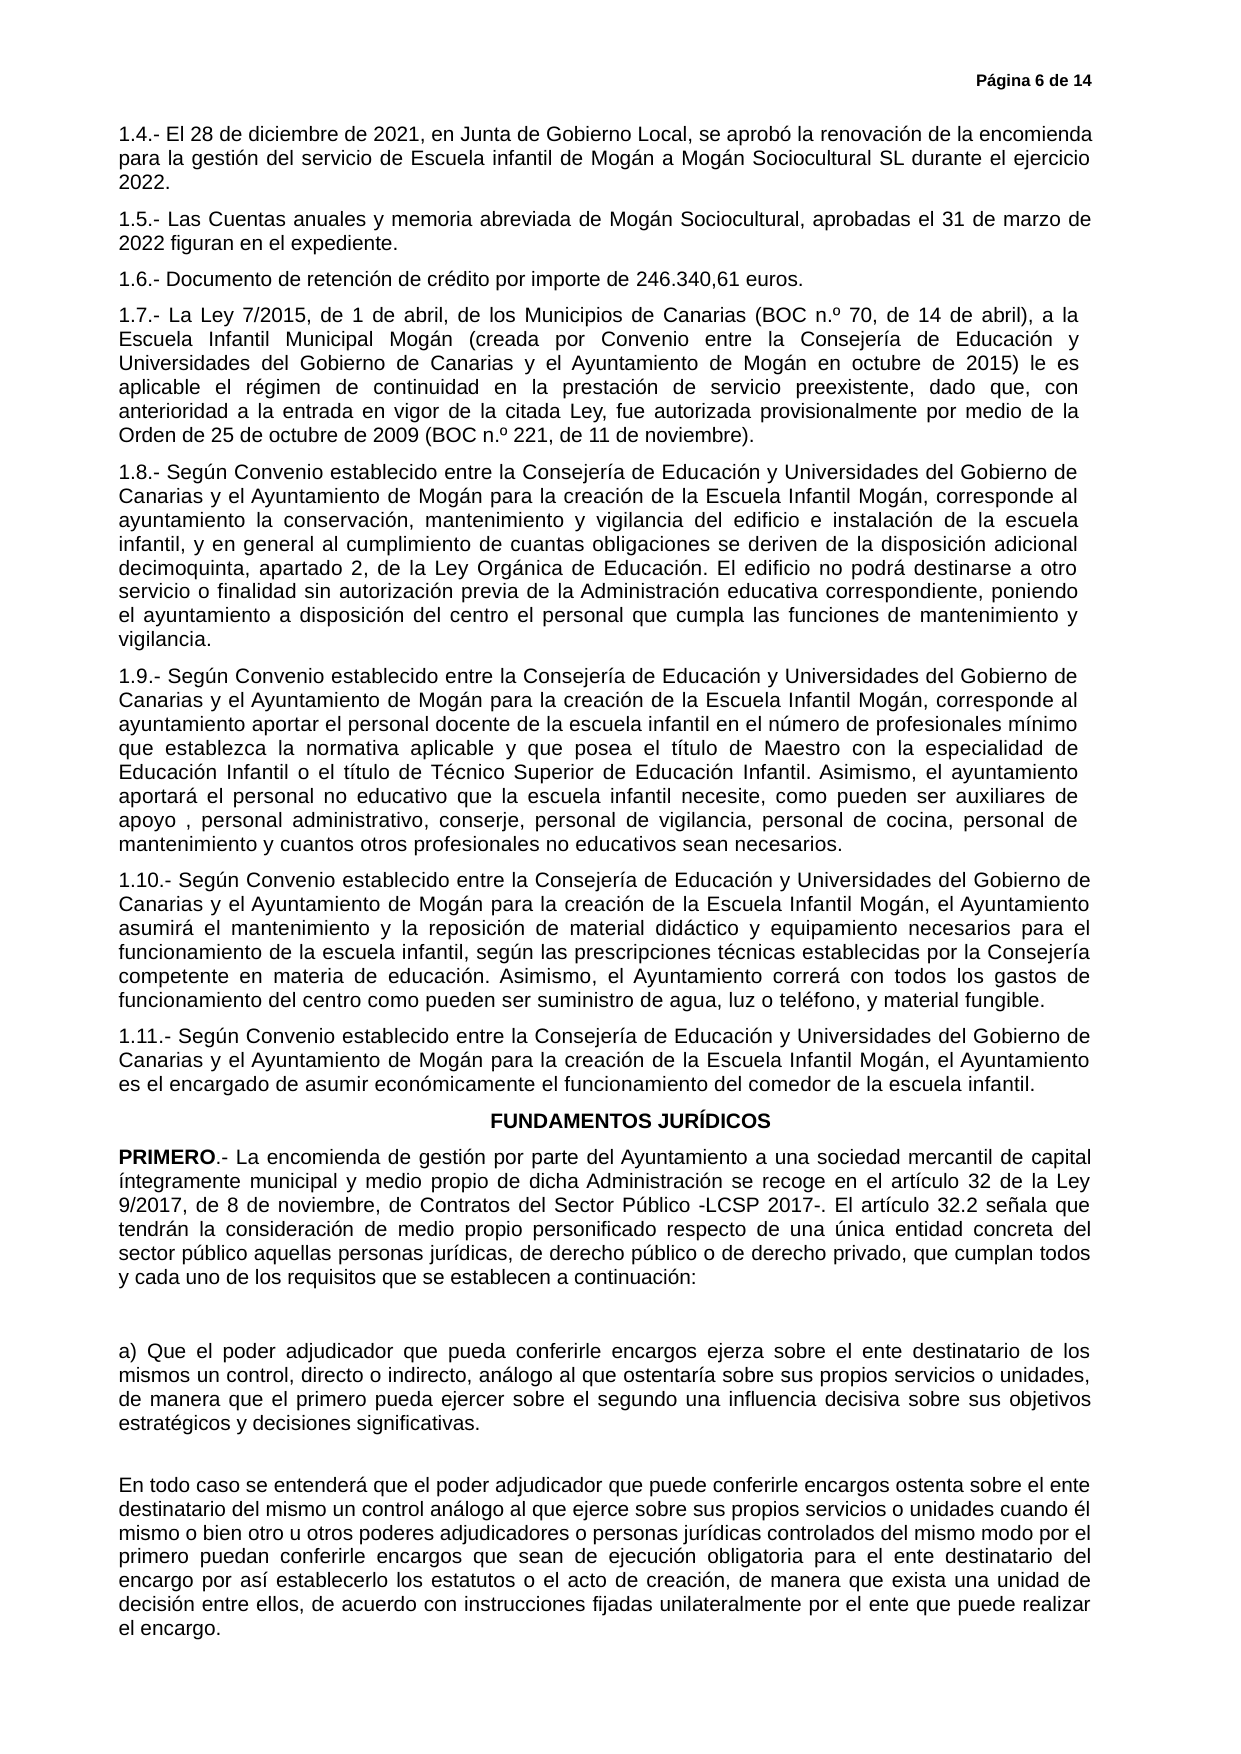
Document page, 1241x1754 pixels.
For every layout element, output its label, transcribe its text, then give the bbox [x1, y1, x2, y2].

text En todo caso se entenderá que el poder adjudicador que puede conferirle encargos ostenta sobre el ente destinatario del mismo un control análogo al que ejerce sobre sus propios servicios o unidades cuando él mismo o bien otro u otros poderes adjudicadores o personas jurídicas controlados del mismo modo por el primero puedan conferirle encargos que sean de ejecución obligatoria para el ente destinatario del encargo por así establecerlo los estatutos o el acto de creación, de manera que exista una unidad de decisión entre ellos, de acuerdo con instrucciones fijadas unilateralmente por el ente que puede realizar el encargo. [118, 1472, 1092, 1640]
text a) Que el poder adjudicador que pueda conferirle encargos ejerza sobre el ente destinatario de los mismos un control, directo o indirecto, análogo al que ostentaría sobre sus propios servicios o unidades, de manera que el primero pueda ejercer sobre el segundo una influencia decisiva sobre sus objetivos estratégicos y decisiones significativas. [118, 1339, 1092, 1435]
text 1.5.- Las Cuentas anuales y memoria abreviada de Mogán Sociocultural, aprobadas el 31 de marzo de 2022 figuran en el expediente. [118, 206, 1092, 254]
text 1.10.- Según Convenio establecido entre la Consejería de Educación y Universidades del Gobierno de Canarias y el Ayuntamiento de Mogán para la creación de la Escuela Infantil Mogán, el Ayuntamiento asumirá el mantenimiento y la reposición de material didáctico y equipamiento necesarios para el funcionamiento de la escuela infantil, según las prescripciones técnicas establecidas por la Consejería competente en materia de educación. Asimismo, el Ayuntamiento correrá con todos los gastos de funcionamiento del centro como pueden ser suministro de agua, luz o teléfono, y material fungible. [118, 868, 1092, 1012]
text 1.8.- Según Convenio establecido entre la Consejería de Educación y Universidades del Gobierno de Canarias y el Ayuntamiento de Mogán para la creación de la Escuela Infantil Mogán, corresponde al ayuntamiento la conservación, mantenimiento y vigilancia del edificio e instalación de la escuela infantil, y en general al cumplimiento de cuantas obligaciones se deriven de la disposición adicional decimoquinta, apartado 2, de la Ley Orgánica de Educación. El edificio no podrá destinarse a otro servicio o finalidad sin autorización previa de la Administración educativa correspondiente, poniendo el ayuntamiento a disposición del centro el personal que cumpla las funciones de mantenimiento y vigilancia. [118, 459, 1080, 651]
text FUNDAMENTOS JURÍDICOS [174, 1108, 1092, 1132]
text 1.11.- Según Convenio establecido entre la Consejería de Educación y Universidades del Gobierno de Canarias y el Ayuntamiento de Mogán para la creación de la Escuela Infantil Mogán, el Ayuntamiento es el encargado de asumir económicamente el funcionamiento del comedor de la escuela infantil. [118, 1024, 1092, 1096]
text 1.6.- Documento de retención de crédito por importe de 246.340,61 euros. [118, 267, 1092, 291]
text 1.4.- El 28 de diciembre de 2021, en Junta de Gobierno Local, se aprobó la renovación de la encomienda para la gestión del servicio de Escuela infantil de Mogán a Mogán Sociocultural SL durante el ejercicio 2022. [118, 122, 1092, 194]
text 1.7.- La Ley 7/2015, de 1 de abril, de los Municipios de Canarias (BOC n.º 70, de 14 de abril), a la Escuela Infantil Municipal Mogán (creada por Convenio entre la Consejería de Educación y Universidades del Gobierno de Canarias y el Ayuntamiento de Mogán en octubre de 2015) le es aplicable el régimen de continuidad en la prestación de servicio preexistente, dado que, con anterioridad a la entrada en vigor de la citada Ley, fue autorizada provisionalmente por medio de la Orden de 25 de octubre de 2009 (BOC n.º 221, de 11 de noviembre). [118, 303, 1080, 447]
text PRIMERO.- La encomienda de gestión por parte del Ayuntamiento a una sociedad mercantil de capital íntegramente municipal y medio propio de dicha Administración se recoge en el artículo 32 de la Ley 9/2017, de 8 de noviembre, de Contratos del Sector Público -LCSP 2017-. El artículo 32.2 señala que tendrán la consideración de medio propio personificado respecto de una única entidad concreta del sector público aquellas personas jurídicas, de derecho público o de derecho privado, que cumplan todos y cada uno de los requisitos que se establecen a continuación: [118, 1145, 1092, 1289]
text 1.9.- Según Convenio establecido entre la Consejería de Educación y Universidades del Gobierno de Canarias y el Ayuntamiento de Mogán para la creación de la Escuela Infantil Mogán, corresponde al ayuntamiento aportar el personal docente de la escuela infantil en el número de profesionales mínimo que establezca la normativa aplicable y que posea el título de Maestro con la especialidad de Educación Infantil o el título de Técnico Superior de Educación Infantil. Asimismo, el ayuntamiento aportará el personal no educativo que la escuela infantil necesite, como pueden ser auxiliares de apoyo , personal administrativo, conserje, personal de vigilancia, personal de cocina, personal de mantenimiento y cuantos otros profesionales no educativos sean necesarios. [118, 664, 1080, 855]
